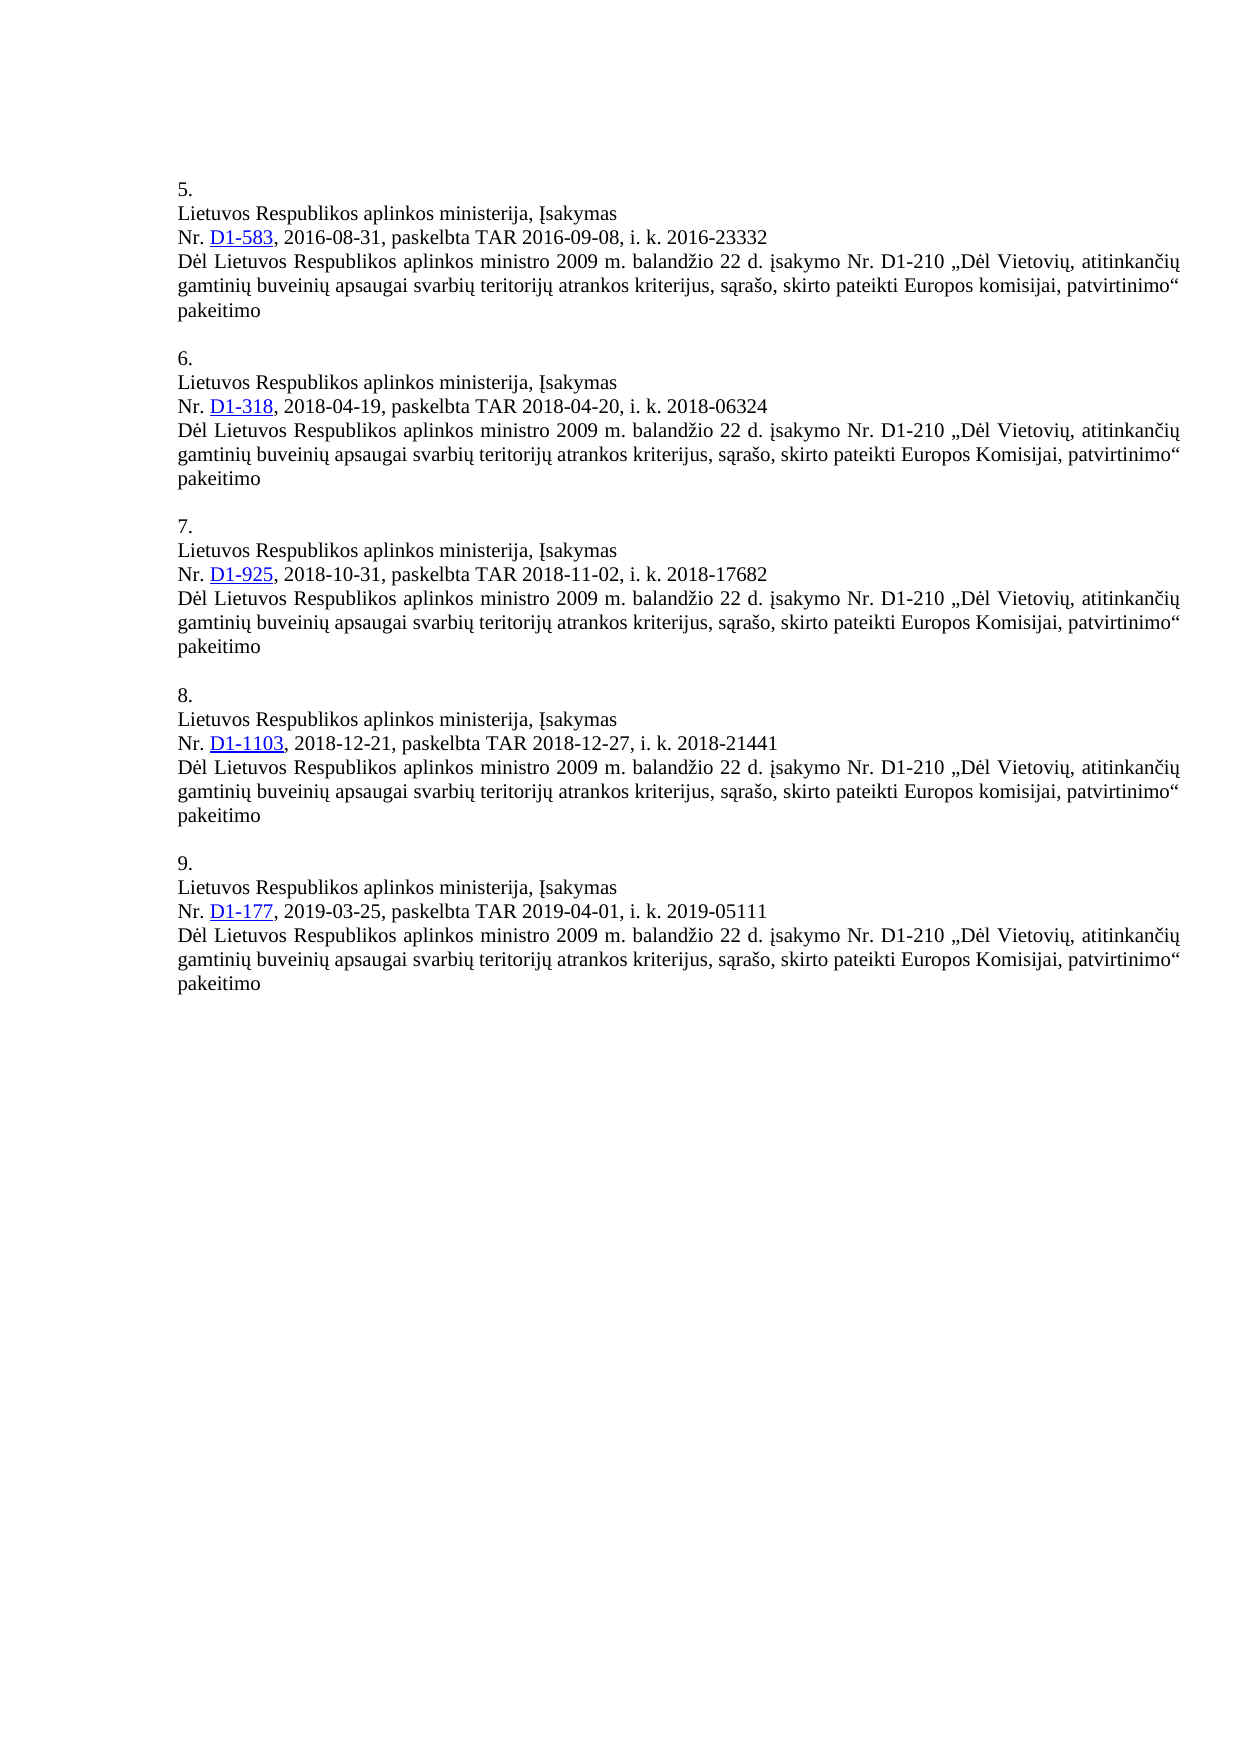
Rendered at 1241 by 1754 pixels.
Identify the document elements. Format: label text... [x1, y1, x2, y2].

text Lietuvos Respublikos aplinkos ministerija, Įsakymas [177, 201, 1181, 225]
text 6. [177, 346, 1181, 370]
text Nr. D1-177, 2019-03-25, paskelbta TAR 2019-04-01, i. k. 2019-05111 [177, 899, 1181, 923]
text 9. [177, 851, 1181, 875]
text 7. [177, 514, 1181, 538]
text Nr. D1-925, 2018-10-31, paskelbta TAR 2018-11-02, i. k. 2018-17682 [177, 562, 1181, 586]
text Nr. D1-583, 2016-08-31, paskelbta TAR 2016-09-08, i. k. 2016-23332 [177, 225, 1181, 249]
text Dėl Lietuvos Respublikos aplinkos ministro 2009 m. balandžio 22 d. įsakymo Nr. D1-210 „Dėl Vietovių, atitinkančių gamtinių buveinių apsaugai svarbių teritorijų atrankos kriterijus, sąrašo, skirto pateikti Europos Komisijai, patvirtinimo“ pakeitimo [177, 418, 1181, 490]
text 8. [177, 682, 1181, 707]
text 5. [177, 177, 1181, 201]
text Lietuvos Respublikos aplinkos ministerija, Įsakymas [177, 875, 1181, 899]
text Dėl Lietuvos Respublikos aplinkos ministro 2009 m. balandžio 22 d. įsakymo Nr. D1-210 „Dėl Vietovių, atitinkančių gamtinių buveinių apsaugai svarbių teritorijų atrankos kriterijus, sąrašo, skirto pateikti Europos Komisijai, patvirtinimo“ pakeitimo [177, 586, 1181, 658]
text Lietuvos Respublikos aplinkos ministerija, Įsakymas [177, 538, 1181, 562]
text Nr. D1-318, 2018-04-19, paskelbta TAR 2018-04-20, i. k. 2018-06324 [177, 394, 1181, 418]
text Dėl Lietuvos Respublikos aplinkos ministro 2009 m. balandžio 22 d. įsakymo Nr. D1-210 „Dėl Vietovių, atitinkančių gamtinių buveinių apsaugai svarbių teritorijų atrankos kriterijus, sąrašo, skirto pateikti Europos komisijai, patvirtinimo“ pakeitimo [177, 755, 1181, 827]
text Dėl Lietuvos Respublikos aplinkos ministro 2009 m. balandžio 22 d. įsakymo Nr. D1-210 „Dėl Vietovių, atitinkančių gamtinių buveinių apsaugai svarbių teritorijų atrankos kriterijus, sąrašo, skirto pateikti Europos komisijai, patvirtinimo“ pakeitimo [177, 249, 1181, 322]
text Nr. D1-1103, 2018-12-21, paskelbta TAR 2018-12-27, i. k. 2018-21441 [177, 731, 1181, 755]
text Lietuvos Respublikos aplinkos ministerija, Įsakymas [177, 707, 1181, 731]
text Dėl Lietuvos Respublikos aplinkos ministro 2009 m. balandžio 22 d. įsakymo Nr. D1-210 „Dėl Vietovių, atitinkančių gamtinių buveinių apsaugai svarbių teritorijų atrankos kriterijus, sąrašo, skirto pateikti Europos Komisijai, patvirtinimo“ pakeitimo [177, 923, 1181, 995]
text Lietuvos Respublikos aplinkos ministerija, Įsakymas [177, 370, 1181, 394]
